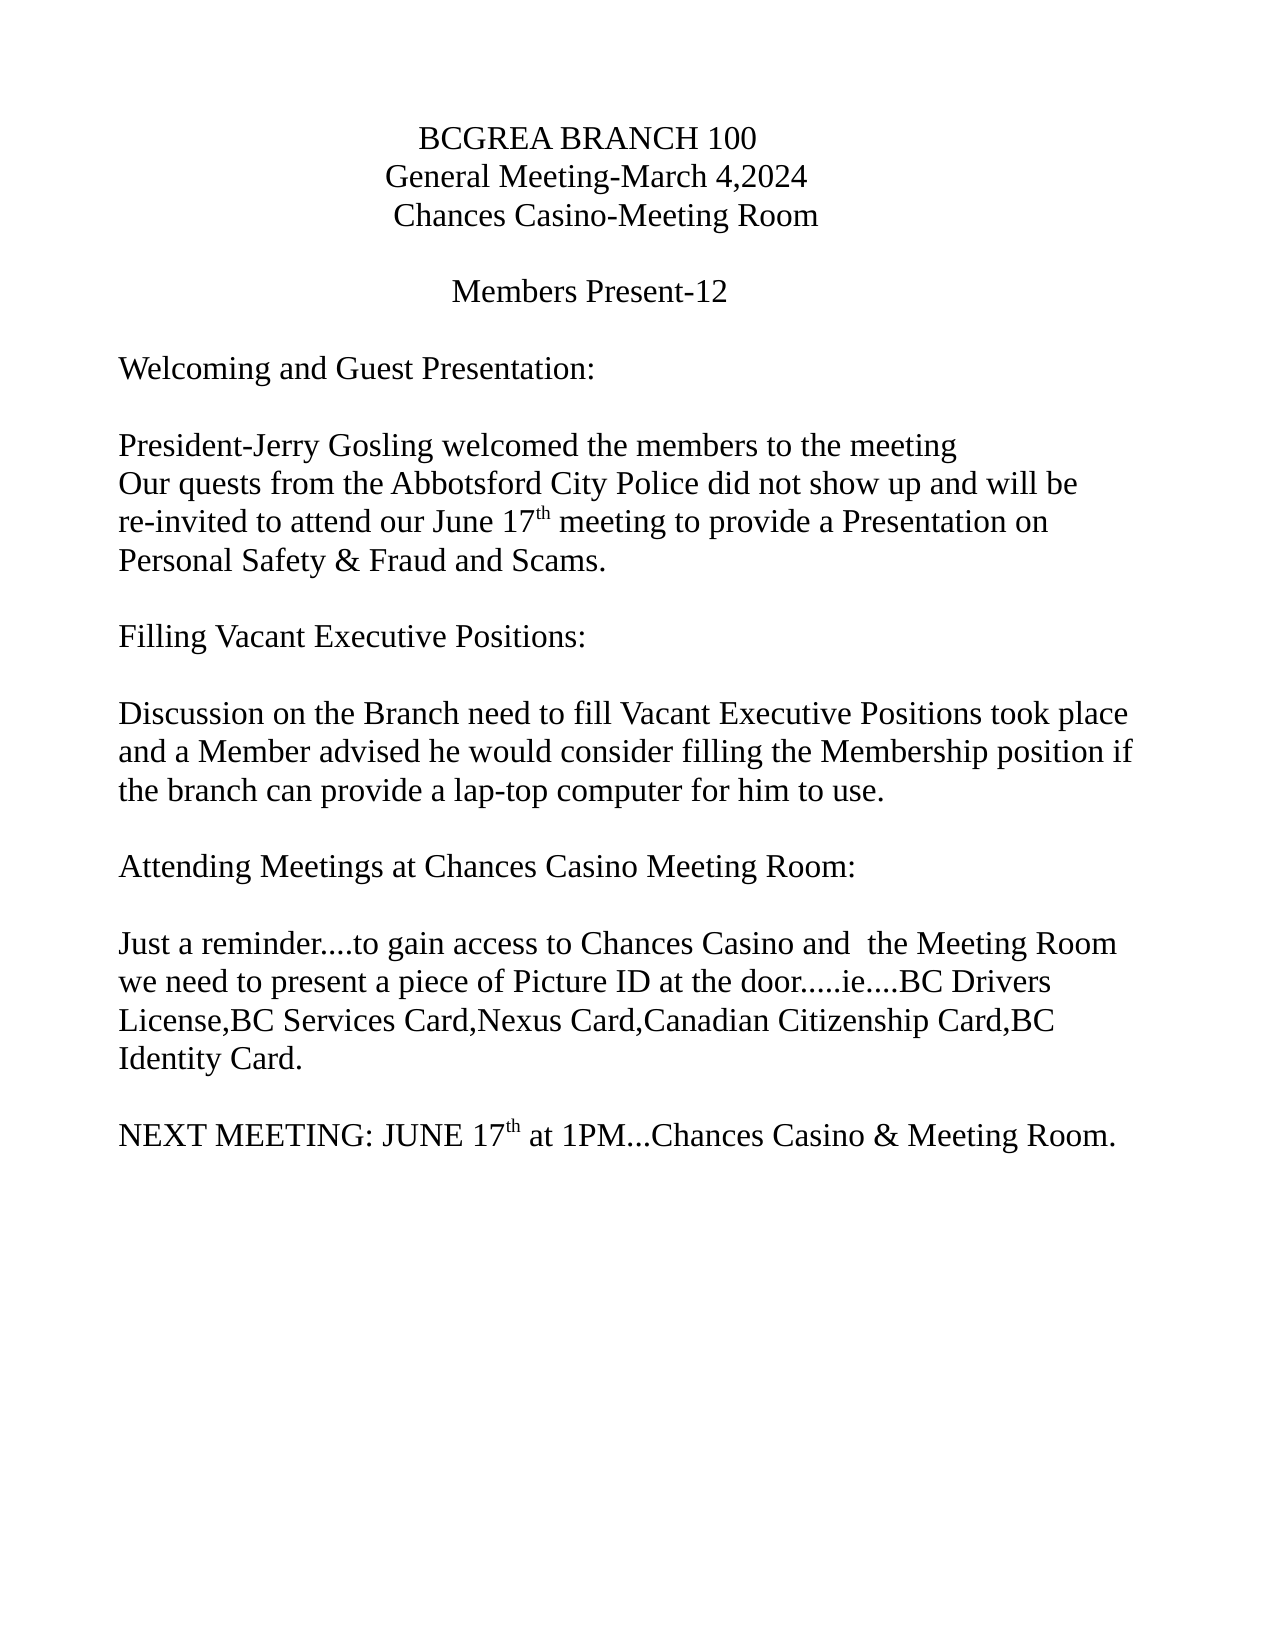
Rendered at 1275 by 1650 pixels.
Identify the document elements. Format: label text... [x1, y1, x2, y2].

text President-Jerry Gosling welcomed the members to the meeting [118, 425, 1157, 463]
text NEXT MEETING: JUNE 17th at 1PM...Chances Casino & Meeting Room. [118, 1115, 1157, 1153]
text General Meeting-March 4,2024 [118, 156, 1157, 195]
text Attending Meetings at Chances Casino Meeting Room: [118, 846, 1157, 885]
text Just a reminder....to gain access to Chances Casino and the Meeting Room we need to present a piece of Picture ID at the door.....ie....BC Drivers License,BC Services Card,Nexus Card,Canadian Citizenship Card,BC Identity Card. [118, 923, 1157, 1076]
text Discussion on the Branch need to fill Vacant Executive Positions took place and a Member advised he would consider filling the Membership position if the branch can provide a lap-top computer for him to use. [118, 693, 1157, 808]
text Filling Vacant Executive Positions: [118, 616, 1157, 655]
text re-invited to attend our June 17th meeting to provide a Presentation on Personal Safety & Fraud and Scams. [118, 501, 1157, 578]
text Welcoming and Guest Presentation: [118, 348, 1157, 386]
text Members Present-12 [118, 271, 1157, 310]
text Our quests from the Abbotsford City Police did not show up and will be [118, 463, 1157, 501]
text BCGREA BRANCH 100 [118, 118, 1157, 156]
text Chances Casino-Meeting Room [118, 195, 1157, 233]
